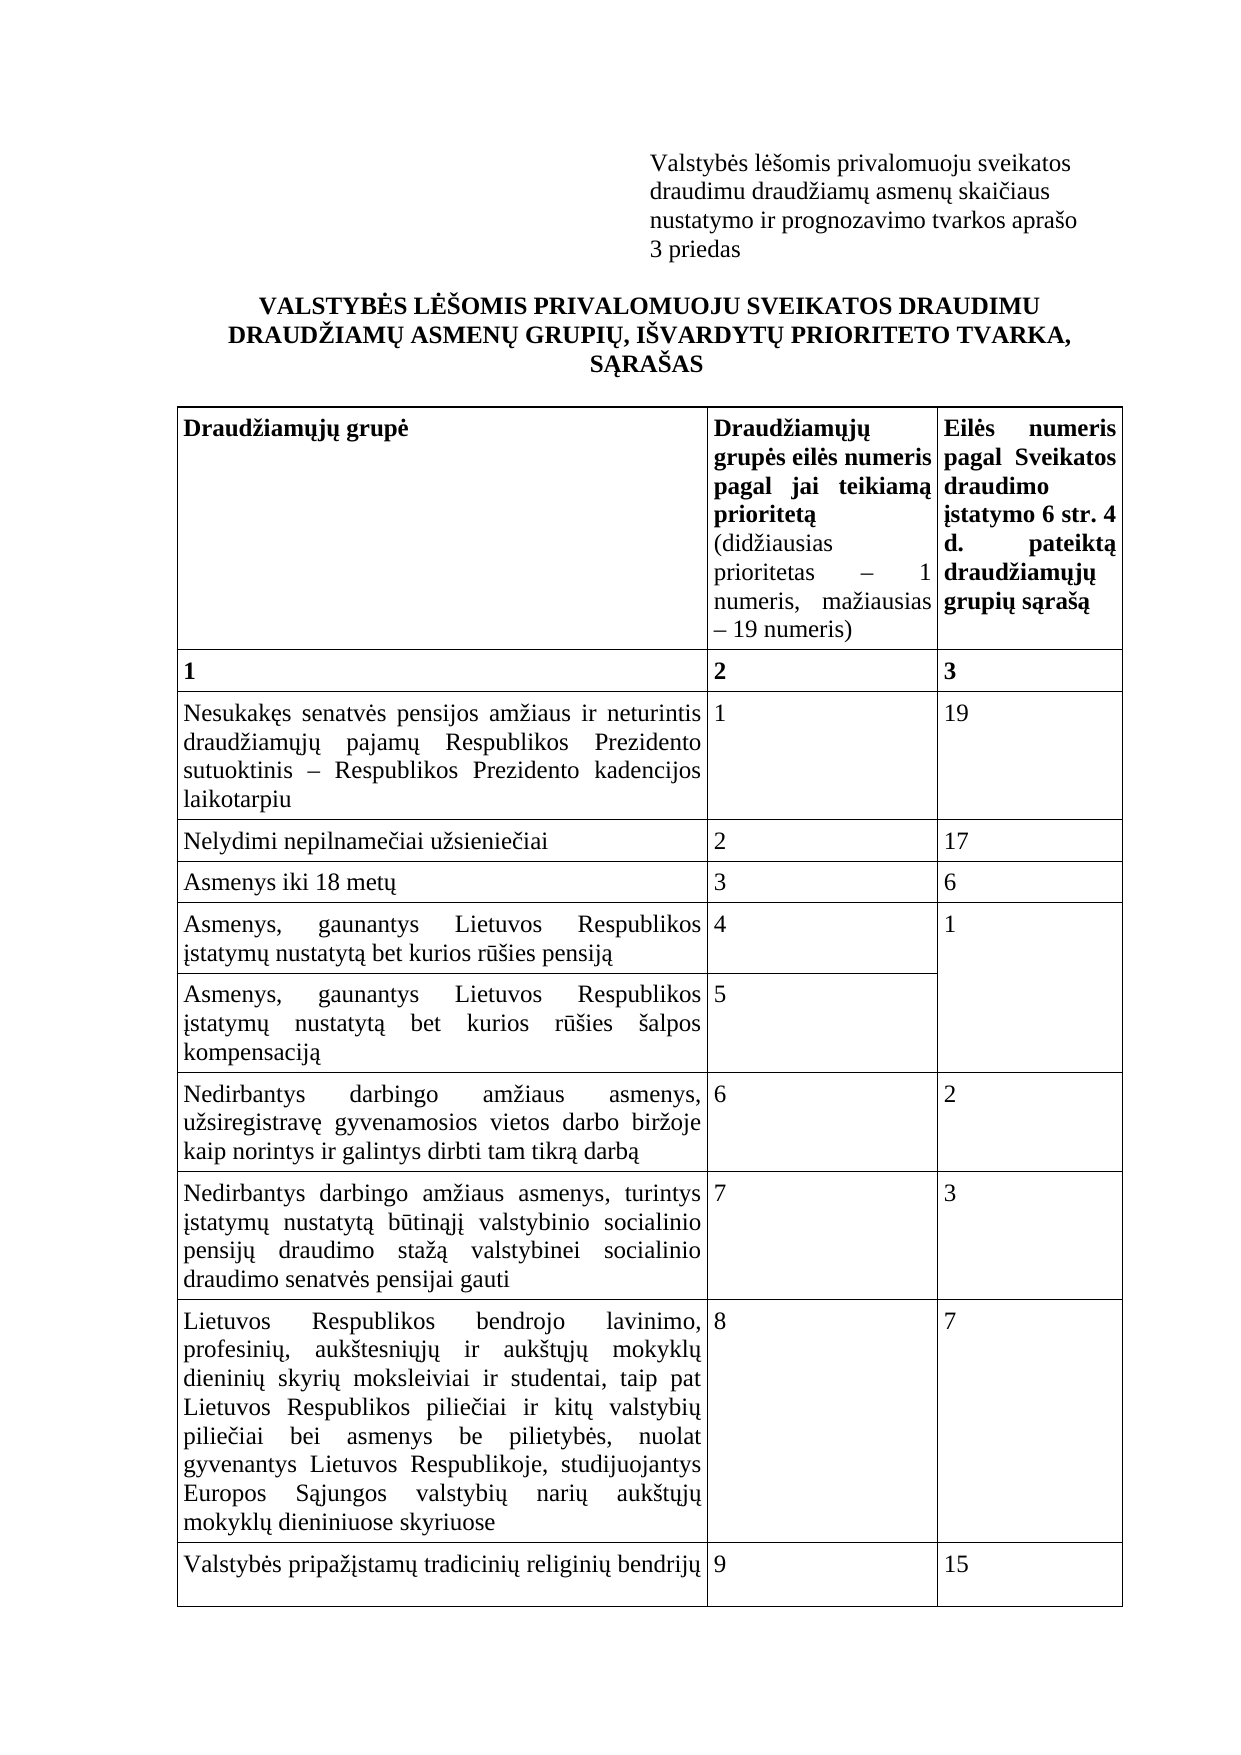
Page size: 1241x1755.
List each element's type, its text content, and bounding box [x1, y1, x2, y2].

table_cell 15 [938, 1543, 1122, 1606]
table_cell Asmenys, gaunantys Lietuvos Respublikos įstatymų nustatytą bet kurios rūšies šalpos kompensaciją [178, 974, 707, 1072]
table_cell 1 [938, 903, 1122, 1072]
table_cell 9 [708, 1543, 937, 1606]
table_header Eilės numeris pagal Sveikatos draudimo įstatymo 6 str. 4 d. pateiktą draudžiamųjų grupių sąrašą [938, 408, 1122, 649]
table_cell 1 [708, 692, 937, 819]
text 3 priedas [649, 234, 1122, 263]
table_cell 4 [708, 903, 937, 973]
table_cell Nedirbantys darbingo amžiaus asmenys, turintys įstatymų nustatytą būtinąjį valstybinio socialinio pensijų draudimo stažą valstybinei socialinio draudimo senatvės pensijai gauti [178, 1172, 707, 1299]
table_cell 2 [938, 1073, 1122, 1171]
table_header Draudžiamųjų grupė [178, 408, 707, 649]
table_cell Asmenys iki 18 metų [178, 862, 707, 902]
table_cell 5 [708, 974, 937, 1072]
text draudimu draudžiamų asmenų skaičiaus [649, 176, 1122, 205]
table_cell Valstybės pripažįstamų tradicinių religinių bendrijų [178, 1543, 707, 1606]
table_cell 6 [938, 862, 1122, 902]
text nustatymo ir prognozavimo tvarkos aprašo [649, 205, 1122, 234]
text Valstybės lėšomis privalomuoju sveikatos [649, 148, 1122, 176]
table_cell 19 [938, 692, 1122, 819]
table_cell 3 [938, 1172, 1122, 1299]
table_cell Nelydimi nepilnamečiai užsieniečiai [178, 820, 707, 861]
table_cell 3 [938, 650, 1122, 691]
table_header Draudžiamųjų grupės eilės numeris pagal jai teikiamą prioritetą (didžiausias prioritetas – 1 numeris, mažiausias – 19 numeris) [708, 408, 937, 649]
table_cell Nedirbantys darbingo amžiaus asmenys, užsiregistravę gyvenamosios vietos darbo biržoje kaip norintys ir galintys dirbti tam tikrą darbą [178, 1073, 707, 1171]
table_cell Nesukakęs senatvės pensijos amžiaus ir neturintis draudžiamųjų pajamų Respublikos Prezidento sutuoktinis – Respublikos Prezidento kadencijos laikotarpiu [178, 692, 707, 819]
table_cell 2 [708, 820, 937, 861]
table_cell Asmenys, gaunantys Lietuvos Respublikos įstatymų nustatytą bet kurios rūšies pensiją [178, 903, 707, 973]
text VALSTYBĖS LĖŠOMIS PRIVALOMUOJU SVEIKATOS DRAUDIMU DRAUDŽIAMŲ ASMENŲ GRUPIŲ, IŠVARDYTŲ PRIORITETO TVARKA, SĄRAŠAS [177, 291, 1122, 378]
table_cell 6 [708, 1073, 937, 1171]
table_cell 2 [708, 650, 937, 691]
table_cell 7 [938, 1300, 1122, 1542]
table_cell 7 [708, 1172, 937, 1299]
table_cell 8 [708, 1300, 937, 1542]
table_cell 3 [708, 862, 937, 902]
table_cell 1 [178, 650, 707, 691]
table_cell 17 [938, 820, 1122, 861]
table_cell Lietuvos Respublikos bendrojo lavinimo, profesinių, aukštesniųjų ir aukštųjų mokyklų dieninių skyrių moksleiviai ir studentai, taip pat Lietuvos Respublikos piliečiai ir kitų valstybių piliečiai bei asmenys be pilietybės, nuolat gyvenantys Lietuvos Respublikoje, studijuojantys Europos Sąjungos valstybių narių aukštųjų mokyklų dieniniuose skyriuose [178, 1300, 707, 1542]
